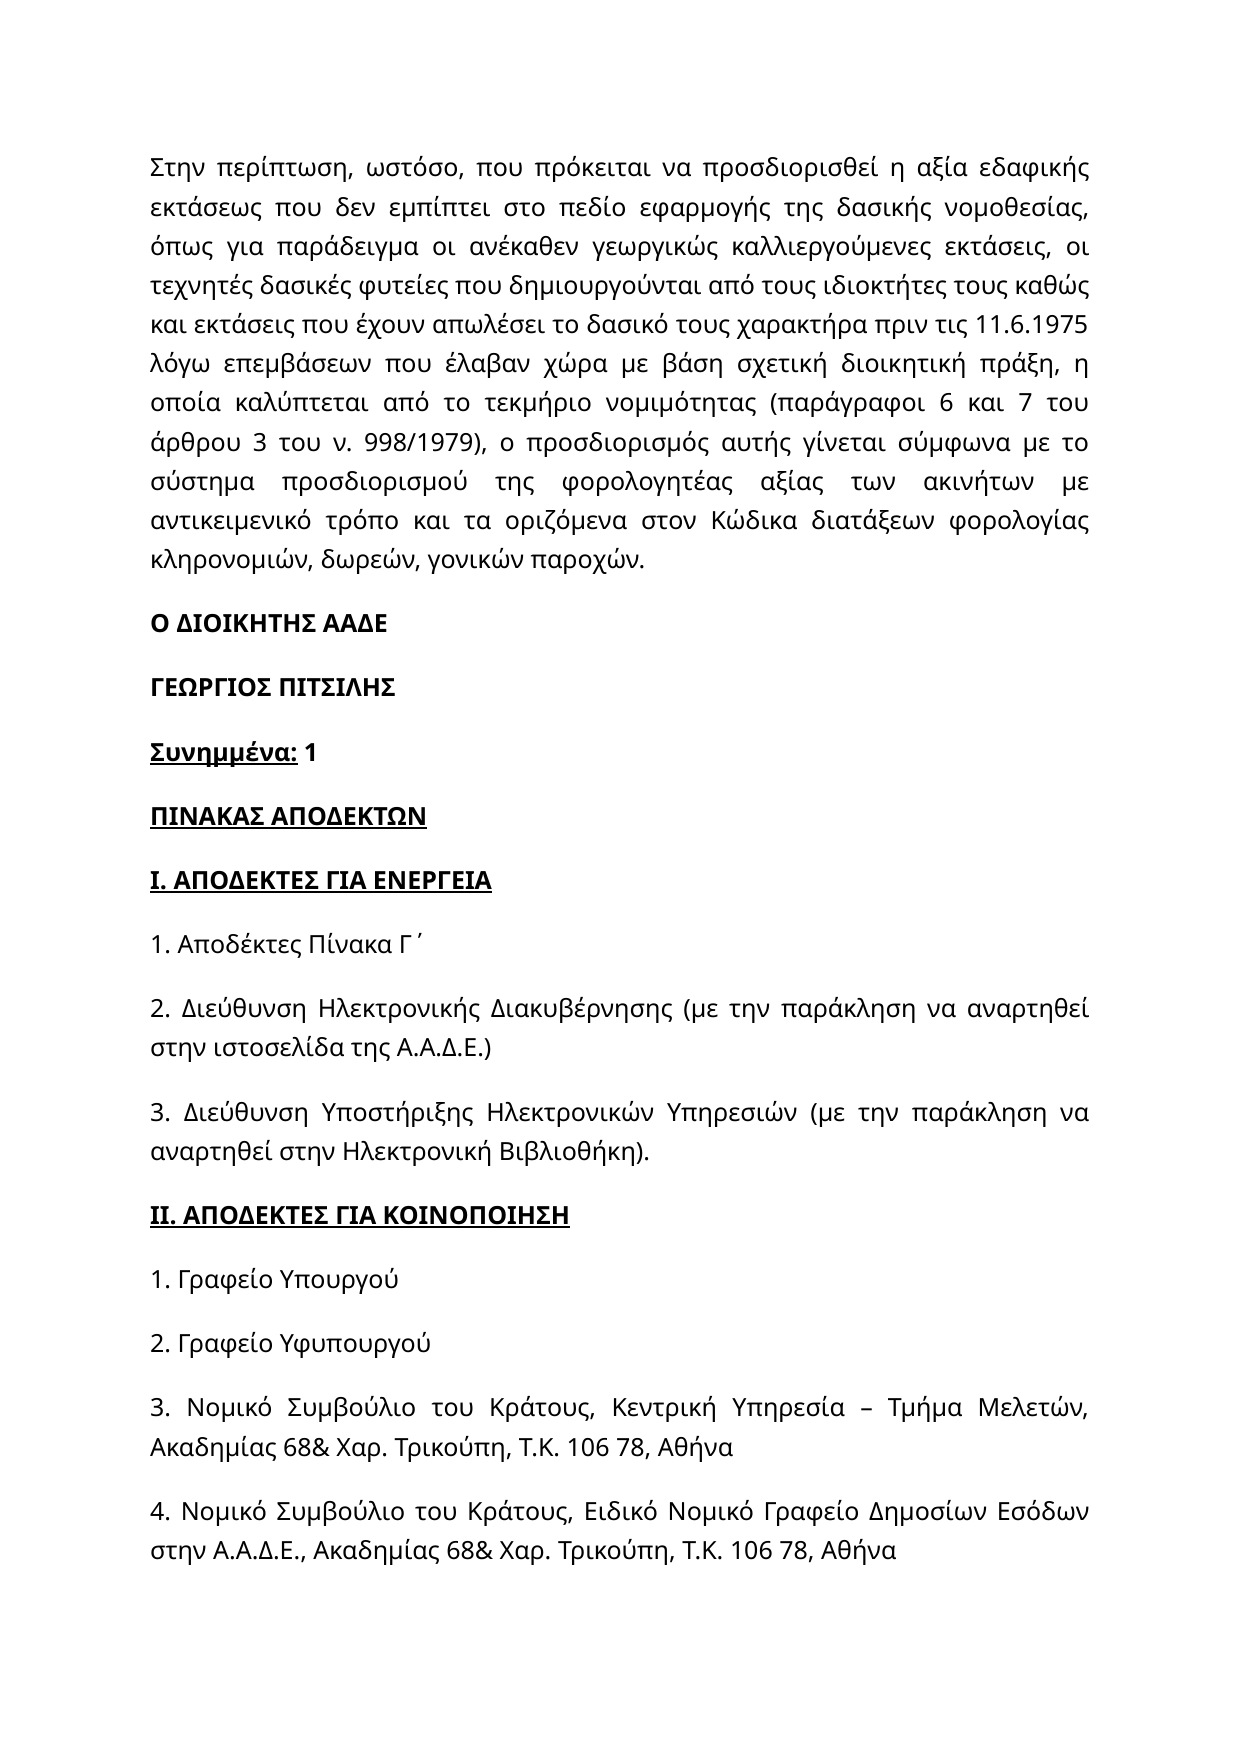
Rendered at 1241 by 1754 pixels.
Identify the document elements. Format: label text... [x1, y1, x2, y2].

text 1. Γραφείο Υπουργού [150, 1262, 1090, 1296]
text 2. Διεύθυνση Ηλεκτρονικής Διακυβέρνησης (με την παράκληση να αναρτηθεί στην ιστοσελίδα της Α.Α.Δ.Ε.) [150, 991, 1090, 1064]
text Ι. ΑΠΟΔΕΚΤΕΣ ΓΙΑ ΕΝΕΡΓΕΙΑ [150, 862, 1090, 897]
text ΙΙ. ΑΠΟΔΕΚΤΕΣ ΓΙΑ ΚΟΙΝΟΠΟΙΗΣΗ [150, 1197, 1090, 1232]
text ΠΙΝΑΚΑΣ ΑΠΟΔΕΚΤΩΝ [150, 798, 1090, 832]
text 3. Διεύθυνση Υποστήριξης Ηλεκτρονικών Υπηρεσιών (με την παράκληση να αναρτηθεί στην Ηλεκτρονική Βιβλιοθήκη). [150, 1094, 1090, 1167]
text 2. Γραφείο Υφυπουργού [150, 1326, 1090, 1360]
text ΓΕΩΡΓΙΟΣ ΠΙΤΣΙΛΗΣ [150, 670, 1090, 704]
text 1. Αποδέκτες Πίνακα Γ΄ [150, 927, 1090, 961]
text Ο ΔΙΟΙΚΗΤΗΣ ΑΑΔΕ [150, 606, 1090, 640]
text 4. Νομικό Συμβούλιο του Κράτους, Ειδικό Νομικό Γραφείο Δημοσίων Εσόδων στην Α.Α.Δ.Ε., Ακαδημίας 68& Χαρ. Τρικούπη, Τ.Κ. 106 78, Αθήνα [150, 1493, 1090, 1567]
text Συνημμένα: 1 [150, 734, 1090, 768]
text 3. Νομικό Συμβούλιο του Κράτους, Κεντρική Υπηρεσία – Τμήμα Μελετών, Ακαδημίας 68& Χαρ. Τρικούπη, Τ.Κ. 106 78, Αθήνα [150, 1390, 1090, 1463]
text Στην περίπτωση, ωστόσο, που πρόκειται να προσδιορισθεί η αξία εδαφικής εκτάσεως που δεν εμπίπτει στο πεδίο εφαρμογής της δασικής νομοθεσίας, όπως για παράδειγμα οι ανέκαθεν γεωργικώς καλλιεργούμενες εκτάσεις, οι τεχνητές δασικές φυτείες που δημιουργούνται από τους ιδιοκτήτες τους καθώς και εκτάσεις που έχουν απωλέσει το δασικό τους χαρακτήρα πριν τις 11.6.1975 λόγω επεμβάσεων που έλαβαν χώρα με βάση σχετική διοικητική πράξη, η οποία καλύπτεται από το τεκμήριο νομιμότητας (παράγραφοι 6 και 7 του άρθρου 3 του ν. 998/1979), ο προσδιορισμός αυτής γίνεται σύμφωνα με το σύστημα προσδιορισμού της φορολογητέας αξίας των ακινήτων με αντικειμενικό τρόπο και τα οριζόμενα στον Κώδικα διατάξεων φορολογίας κληρονομιών, δωρεών, γονικών παροχών. [150, 150, 1090, 576]
